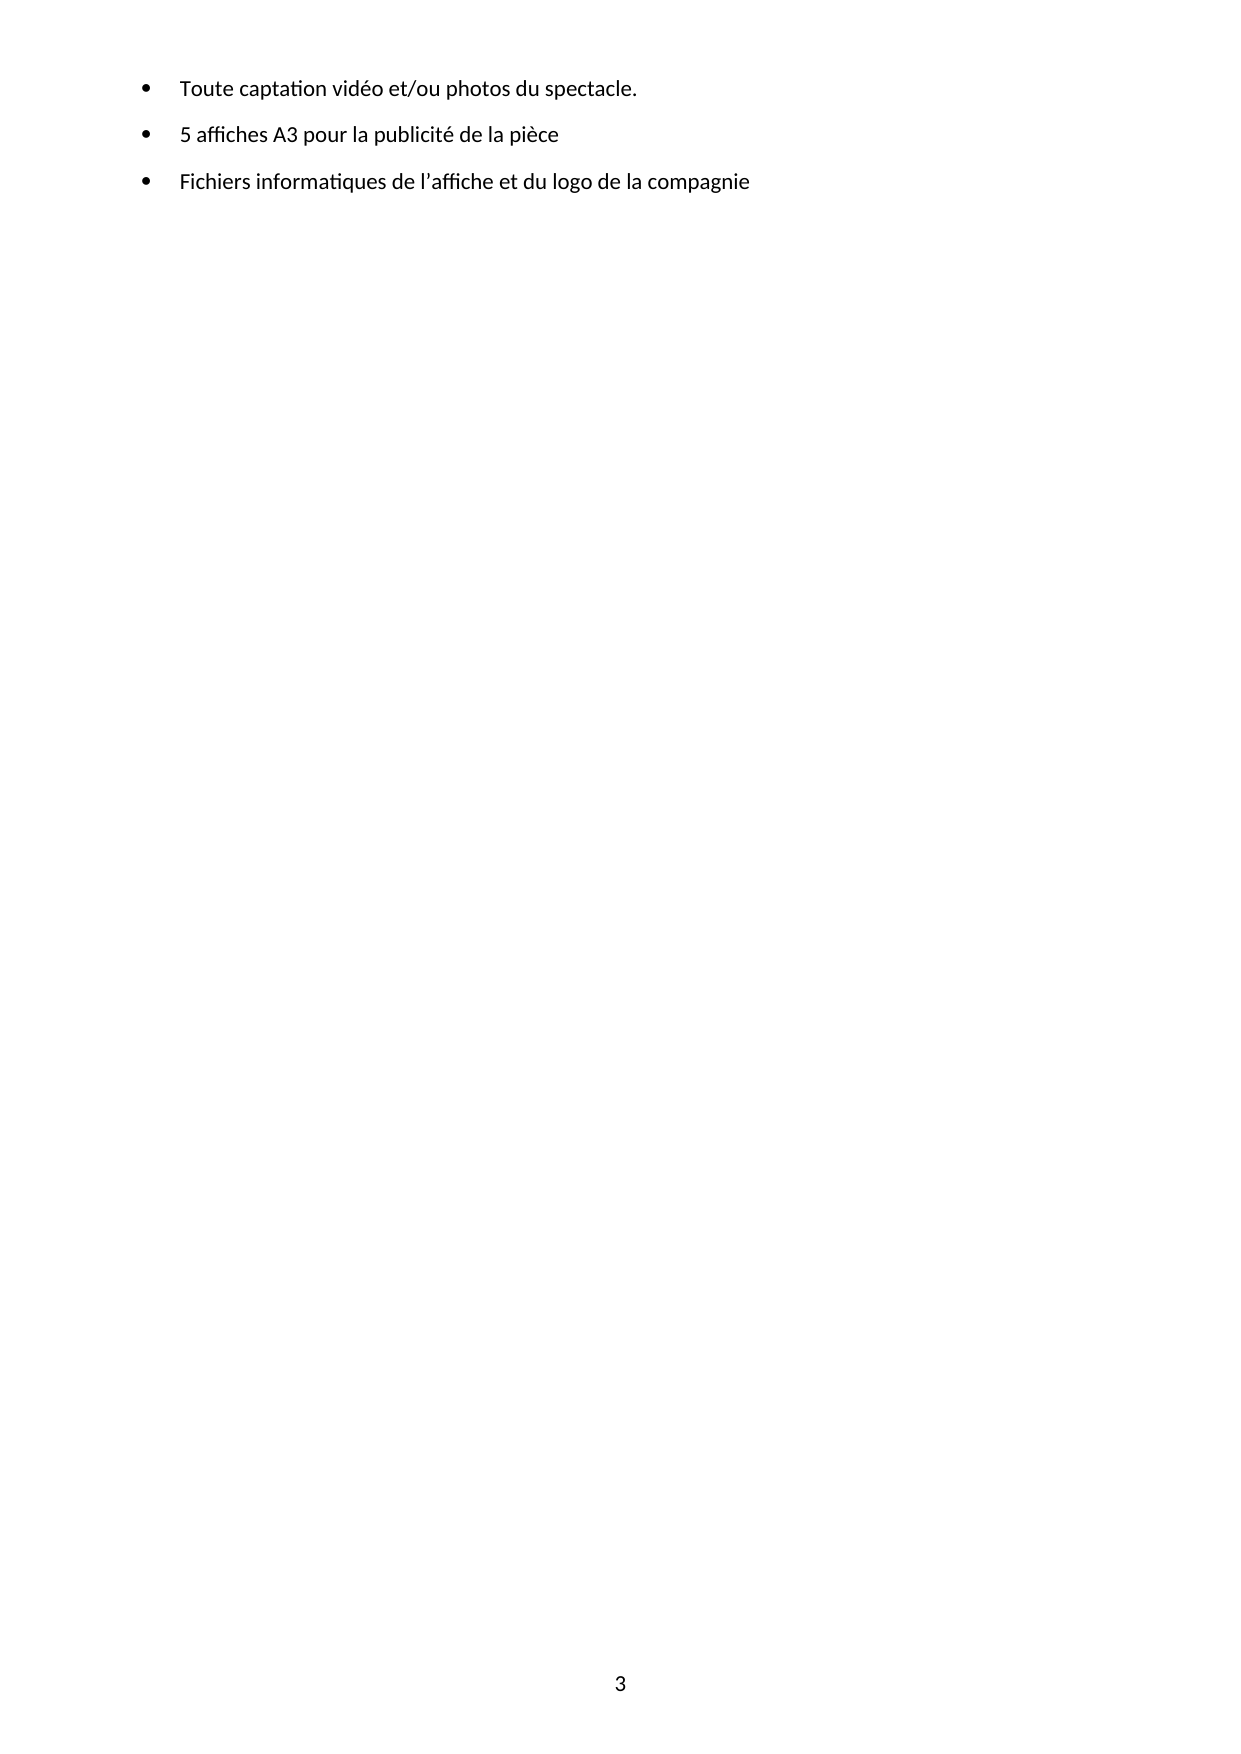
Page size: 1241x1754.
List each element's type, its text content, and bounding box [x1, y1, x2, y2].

list 5 affiches A3 pour la publicité de la pièce [142, 120, 1165, 148]
list Toute captation vidéo et/ou photos du spectacle. [142, 74, 1165, 102]
list Fichiers informatiques de l’affiche et du logo de la compagnie [142, 167, 1165, 195]
